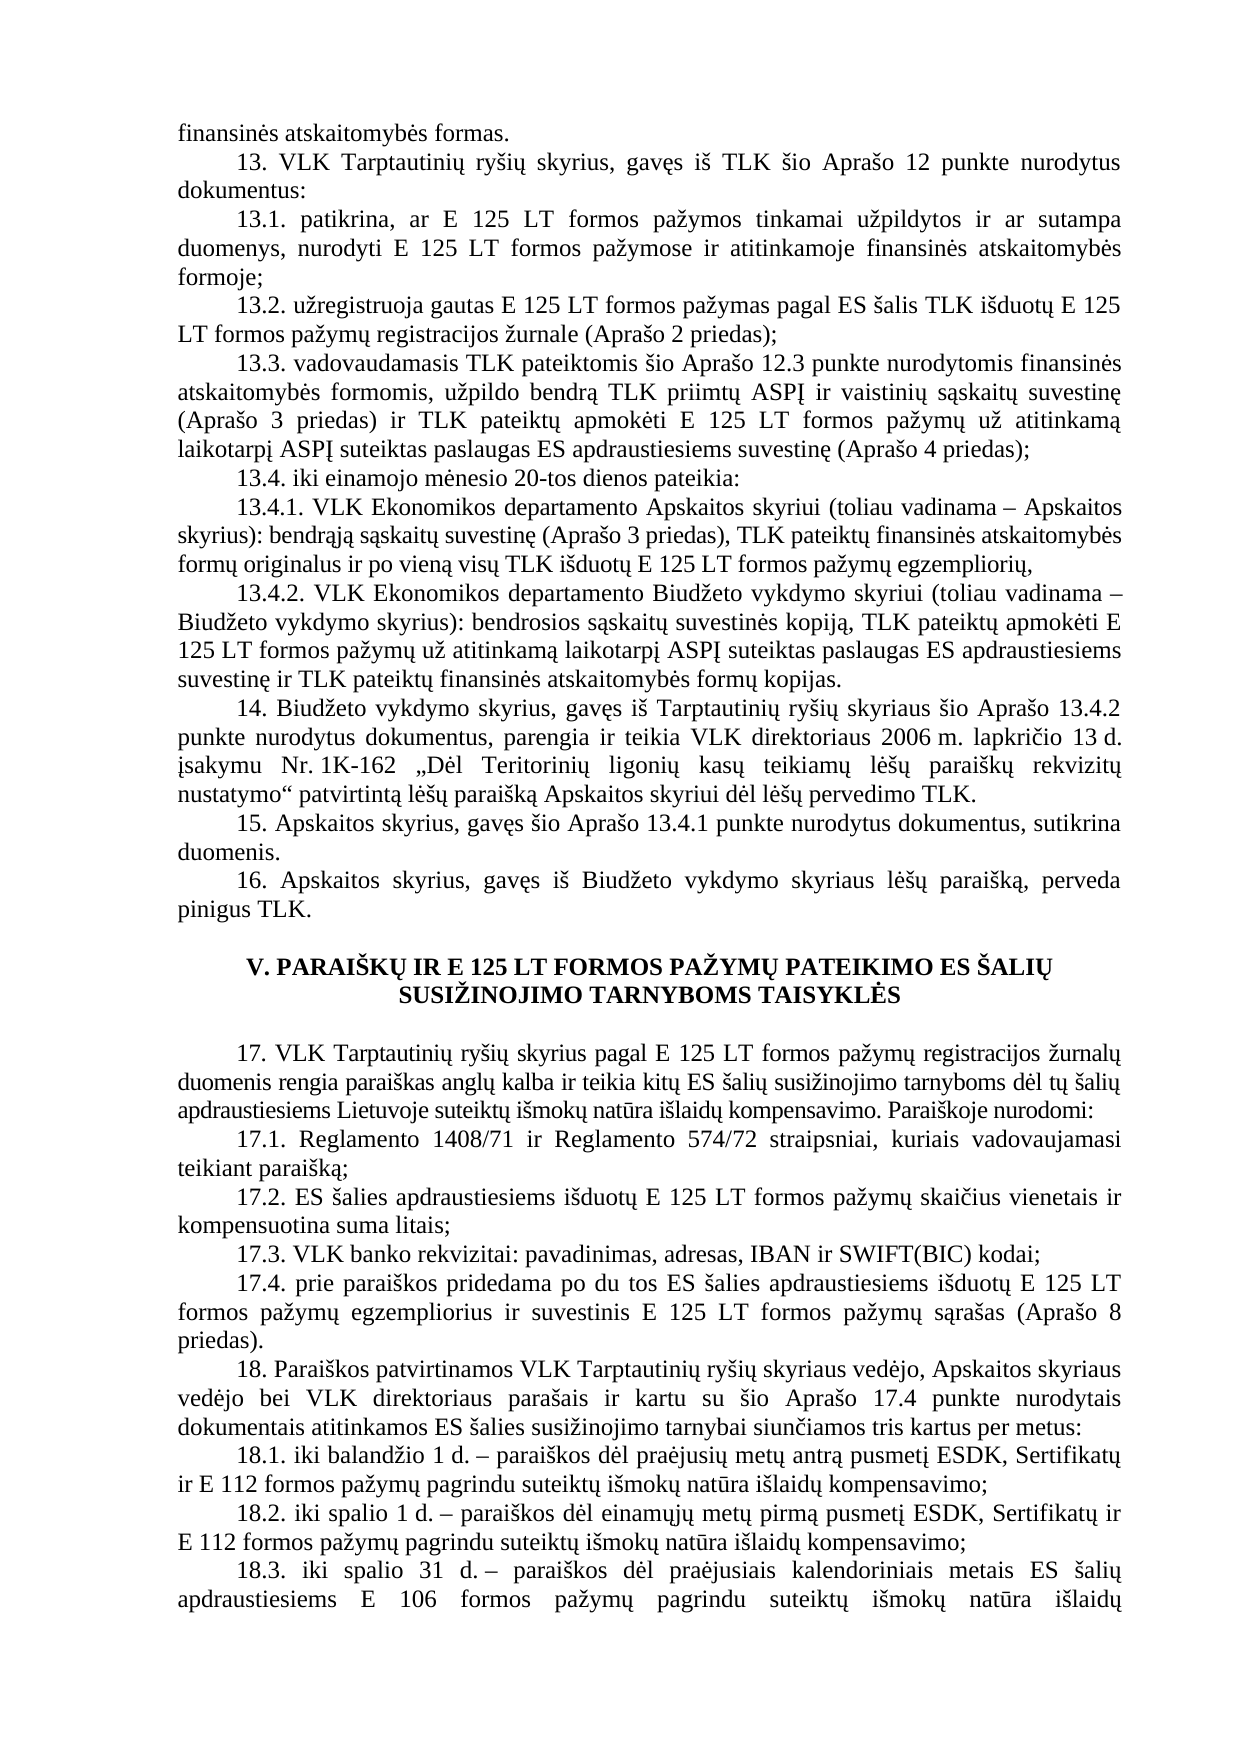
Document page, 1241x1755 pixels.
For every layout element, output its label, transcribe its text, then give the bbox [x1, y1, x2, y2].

text 15. Apskaitos skyrius, gavęs šio Aprašo 13.4.1 punkte nurodytus dokumentus, sutikrina duomenis. [177, 808, 1122, 866]
text 13.3. vadovaudamasis TLK pateiktomis šio Aprašo 12.3 punkte nurodytomis finansinės atskaitomybės formomis, užpildo bendrą TLK priimtų ASPĮ ir vaistinių sąskaitų suvestinę (Aprašo 3 priedas) ir TLK pateiktų apmokėti E 125 LT formos pažymų už atitinkamą laikotarpį ASPĮ suteiktas paslaugas ES apdraustiesiems suvestinę (Aprašo 4 priedas); [177, 348, 1122, 463]
text 18.2. iki spalio 1 d. – paraiškos dėl einamųjų metų pirmą pusmetį ESDK, Sertifikatų ir E 112 formos pažymų pagrindu suteiktų išmokų natūra išlaidų kompensavimo; [177, 1498, 1122, 1556]
text 13.4.1. VLK Ekonomikos departamento Apskaitos skyriui (toliau vadinama – Apskaitos skyrius): bendrąją sąskaitų suvestinę (Aprašo 3 priedas), TLK pateiktų finansinės atskaitomybės formų originalus ir po vieną visų TLK išduotų E 125 LT formos pažymų egzempliorių, [177, 492, 1122, 578]
text 13.4.2. VLK Ekonomikos departamento Biudžeto vykdymo skyriui (toliau vadinama – Biudžeto vykdymo skyrius): bendrosios sąskaitų suvestinės kopiją, TLK pateiktų apmokėti E 125 LT formos pažymų už atitinkamą laikotarpį ASPĮ suteiktas paslaugas ES apdraustiesiems suvestinę ir TLK pateiktų finansinės atskaitomybės formų kopijas. [177, 578, 1122, 693]
text 18.3. iki spalio 31 d. – paraiškos dėl praėjusiais kalendoriniais metais ES šalių apdraustiesiems E 106 formos pažymų pagrindu suteiktų išmokų natūra išlaidų [177, 1556, 1122, 1613]
text 14. Biudžeto vykdymo skyrius, gavęs iš Tarptautinių ryšių skyriaus šio Aprašo 13.4.2 punkte nurodytus dokumentus, parengia ir teikia VLK direktoriaus 2006 m. lapkričio 13 d. įsakymu Nr. 1K-162 „Dėl Teritorinių ligonių kasų teikiamų lėšų paraiškų rekvizitų nustatymo“ patvirtintą lėšų paraišką Apskaitos skyriui dėl lėšų pervedimo TLK. [177, 693, 1122, 808]
text 17.4. prie paraiškos pridedama po du tos ES šalies apdraustiesiems išduotų E 125 LT formos pažymų egzempliorius ir suvestinis E 125 LT formos pažymų sąrašas (Aprašo 8 priedas). [177, 1268, 1122, 1354]
text 18.1. iki balandžio 1 d. – paraiškos dėl praėjusių metų antrą pusmetį ESDK, Sertifikatų ir E 112 formos pažymų pagrindu suteiktų išmokų natūra išlaidų kompensavimo; [177, 1441, 1122, 1498]
text 18. Paraiškos patvirtinamos VLK Tarptautinių ryšių skyriaus vedėjo, Apskaitos skyriaus vedėjo bei VLK direktoriaus parašais ir kartu su šio Aprašo 17.4 punkte nurodytais dokumentais atitinkamos ES šalies susižinojimo tarnybai siunčiamos tris kartus per metus: [177, 1354, 1122, 1441]
text finansinės atskaitomybės formas. [177, 118, 1122, 147]
text 17.3. VLK banko rekvizitai: pavadinimas, adresas, IBAN ir SWIFT(BIC) kodai; [177, 1239, 1122, 1268]
text 13.4. iki einamojo mėnesio 20-tos dienos pateikia: [177, 463, 1122, 492]
text 17.1. Reglamento 1408/71 ir Reglamento 574/72 straipsniai, kuriais vadovaujamasi teikiant paraišką; [177, 1124, 1122, 1182]
text 16. Apskaitos skyrius, gavęs iš Biudžeto vykdymo skyriaus lėšų paraišką, perveda pinigus TLK. [177, 866, 1122, 923]
text 17.2. ES šalies apdraustiesiems išduotų E 125 LT formos pažymų skaičius vienetais ir kompensuotina suma litais; [177, 1182, 1122, 1239]
text 13. VLK Tarptautinių ryšių skyrius, gavęs iš TLK šio Aprašo 12 punkte nurodytus dokumentus: [177, 147, 1122, 204]
text 17. VLK Tarptautinių ryšių skyrius pagal E 125 LT formos pažymų registracijos žurnalų duomenis rengia paraiškas anglų kalba ir teikia kitų ES šalių susižinojimo tarnyboms dėl tų šalių apdraustiesiems Lietuvoje suteiktų išmokų natūra išlaidų kompensavimo. Paraiškoje nurodomi: [177, 1038, 1122, 1124]
text V. PARAIŠKŲ IR E 125 LT FORMOS PAŽYMŲ PATEIKIMO ES ŠALIŲ SUSIŽINOJIMO TARNYBOMS TAISYKLĖS [177, 952, 1122, 1009]
text 13.1. patikrina, ar E 125 LT formos pažymos tinkamai užpildytos ir ar sutampa duomenys, nurodyti E 125 LT formos pažymose ir atitinkamoje finansinės atskaitomybės formoje; [177, 204, 1122, 291]
text 13.2. užregistruoja gautas E 125 LT formos pažymas pagal ES šalis TLK išduotų E 125 LT formos pažymų registracijos žurnale (Aprašo 2 priedas); [177, 291, 1122, 348]
